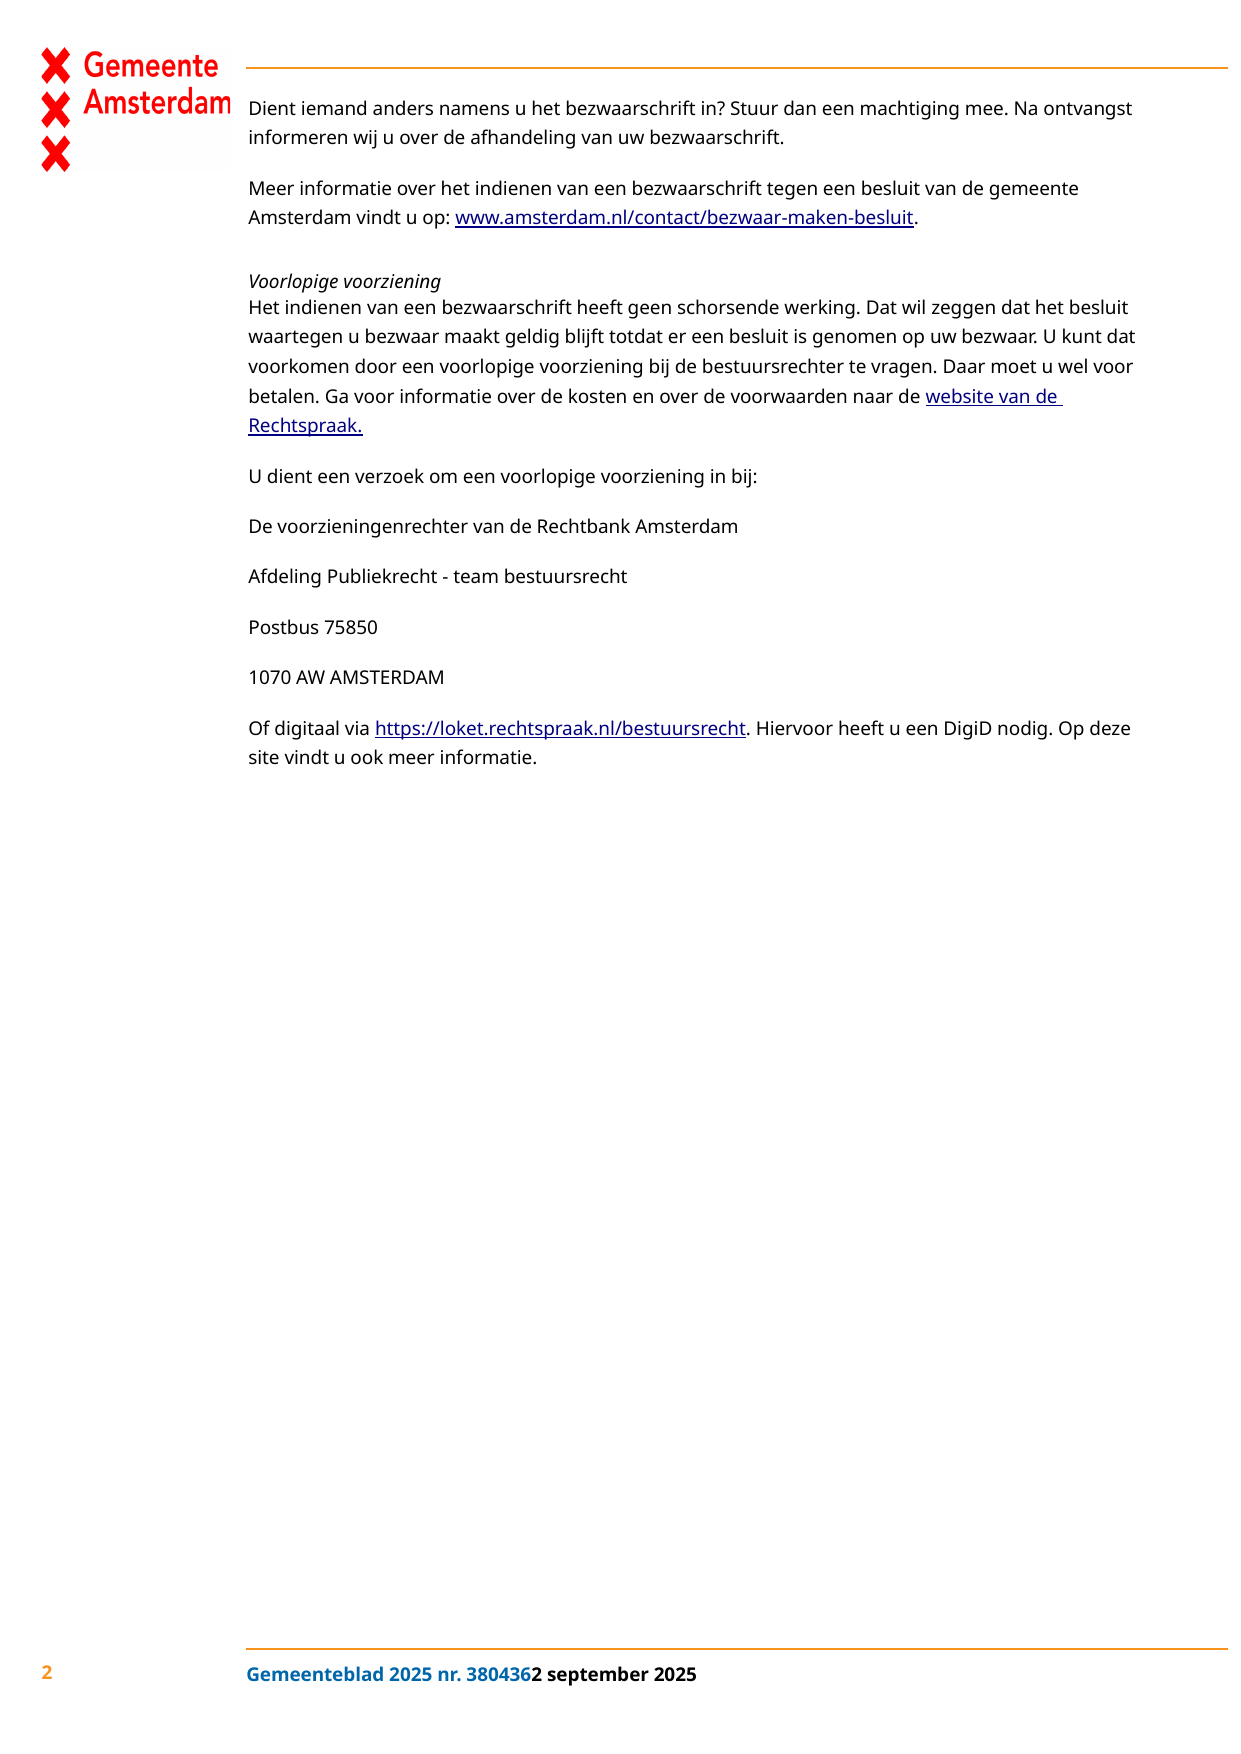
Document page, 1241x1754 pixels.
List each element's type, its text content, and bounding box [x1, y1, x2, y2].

text Meer informatie over het indienen van een bezwaarschrift tegen een besluit van de gemeente Amsterdam vindt u op: www.amsterdam.nl/contact/bezwaar-maken-besluit. [248, 175, 1152, 230]
text Afdeling Publiekrecht - team bestuursrecht [248, 564, 1152, 589]
text Voorlopige voorziening [248, 268, 1152, 294]
text Het indienen van een bezwaarschrift heeft geen schorsende werking. Dat wil zeggen dat het besluit waartegen u bezwaar maakt geldig blijft totdat er een besluit is genomen op uw bezwaar. U kunt dat voorkomen door een voorlopige voorziening bij de bestuursrechter te vragen. Daar moet u wel voor betalen. Ga voor informatie over de kosten en over de voorwaarden naar de website van de Rechtspraak. [248, 294, 1152, 438]
text U dient een verzoek om een voorlopige voorziening in bij: [248, 463, 1152, 488]
text 1070 AW AMSTERDAM [248, 664, 1152, 690]
text Of digitaal via https://loket.rechtspraak.nl/bestuursrecht. Hiervoor heeft u een DigiD nodig. Op deze site vindt u ook meer informatie. [248, 715, 1152, 770]
picture [41, 47, 231, 172]
text De voorzieningenrechter van de Rechtbank Amsterdam [248, 513, 1152, 539]
text Dient iemand anders namens u het bezwaarschrift in? Stuur dan een machtiging mee. Na ontvangst informeren wij u over de afhandeling van uw bezwaarschrift. [248, 95, 1152, 150]
text Postbus 75850 [248, 614, 1152, 640]
